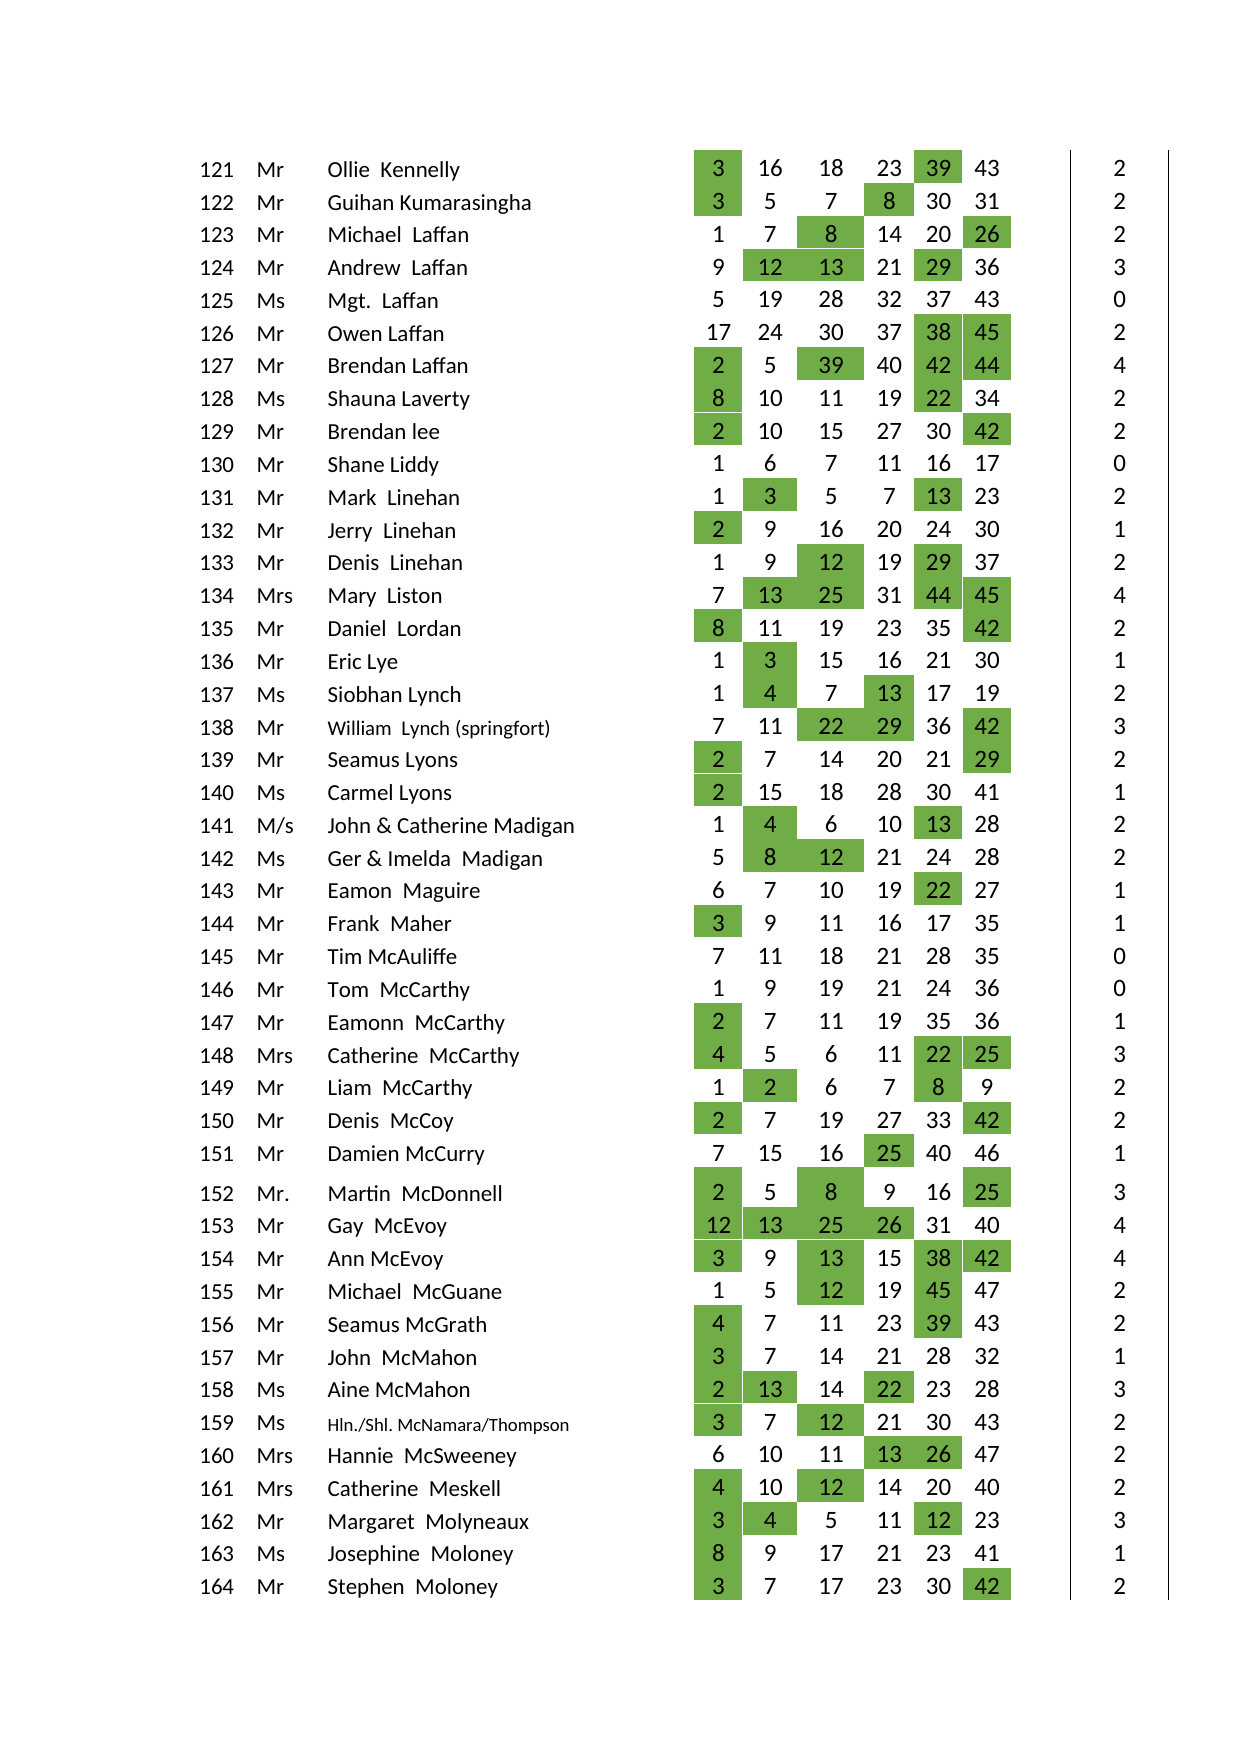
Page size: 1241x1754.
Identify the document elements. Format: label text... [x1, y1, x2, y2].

table_cell Mary Liston [316, 577, 694, 609]
table_cell 5 [743, 183, 797, 216]
table_cell 17 [797, 1568, 864, 1600]
table_cell [1011, 1167, 1070, 1207]
table_cell 2 [1071, 380, 1168, 412]
table_cell 18 [797, 938, 864, 970]
table_cell 1 [694, 1069, 742, 1102]
table_cell [1011, 1305, 1070, 1338]
table_cell 3 [694, 1568, 742, 1600]
table_cell 25 [864, 1134, 914, 1167]
table_cell 10 [743, 1469, 797, 1502]
table_cell [1011, 281, 1070, 314]
table_cell 23 [963, 478, 1011, 511]
table_cell 4 [1071, 347, 1168, 380]
table_cell 30 [914, 413, 962, 445]
table_cell 2 [1071, 675, 1168, 708]
table_cell 134 [160, 577, 245, 609]
table_cell 13 [914, 478, 962, 511]
table_cell 31 [963, 183, 1011, 216]
table_cell Mr [245, 938, 316, 970]
table_cell 43 [963, 150, 1011, 183]
table_cell 16 [743, 150, 797, 183]
table_cell 7 [694, 938, 742, 970]
table_cell 30 [963, 511, 1011, 544]
table_cell John McMahon [316, 1338, 694, 1371]
table_cell 20 [914, 1469, 962, 1502]
table_cell 14 [797, 741, 864, 773]
table_cell 12 [797, 1404, 864, 1436]
table_cell 23 [864, 1568, 914, 1600]
table_cell 11 [797, 1305, 864, 1338]
table_cell 155 [160, 1272, 245, 1305]
table_cell 38 [914, 1240, 962, 1272]
table_cell 9 [743, 1240, 797, 1272]
table_cell Liam McCarthy [316, 1069, 694, 1102]
table_cell Shauna Laverty [316, 380, 694, 412]
table_cell [1011, 938, 1070, 970]
table_cell 19 [864, 1272, 914, 1305]
table_cell Mr [245, 216, 316, 248]
table_cell 35 [963, 938, 1011, 970]
table_cell 148 [160, 1036, 245, 1069]
table_cell [1011, 1338, 1070, 1371]
table_cell 8 [797, 1167, 864, 1207]
table_cell 2 [1071, 1069, 1168, 1102]
table_cell 22 [914, 380, 962, 412]
table_cell 16 [797, 511, 864, 544]
table_cell 1 [1071, 774, 1168, 806]
table_cell John & Catherine Madigan [316, 806, 694, 839]
table_cell Mr [245, 1102, 316, 1134]
table_cell 45 [914, 1272, 962, 1305]
table_cell 3 [1071, 708, 1168, 741]
table_cell 131 [160, 478, 245, 511]
table_cell 0 [1071, 281, 1168, 314]
table_cell Mrs [245, 1036, 316, 1069]
table_cell 2 [694, 347, 742, 380]
table_cell 1 [694, 675, 742, 708]
table_cell Stephen Moloney [316, 1568, 694, 1600]
table_cell 12 [797, 1469, 864, 1502]
table_cell [1011, 905, 1070, 937]
table_cell 18 [797, 150, 864, 183]
table_cell 40 [963, 1207, 1011, 1239]
table_cell [1011, 150, 1070, 183]
table_cell [1011, 413, 1070, 445]
table_cell [1011, 642, 1070, 675]
table_cell 28 [963, 839, 1011, 872]
table_cell 21 [914, 642, 962, 675]
table_cell 7 [797, 445, 864, 478]
table_cell 163 [160, 1535, 245, 1568]
table_cell 2 [1071, 413, 1168, 445]
table_cell 4 [694, 1036, 742, 1069]
table_cell 0 [1071, 970, 1168, 1003]
table_cell 43 [963, 281, 1011, 314]
table_cell 138 [160, 708, 245, 741]
table_cell 19 [797, 970, 864, 1003]
table_cell 21 [914, 741, 962, 773]
table_cell 47 [963, 1436, 1011, 1469]
table_cell 44 [914, 577, 962, 609]
table_cell 2 [1071, 150, 1168, 183]
table_cell 28 [914, 1338, 962, 1371]
table_cell 11 [864, 1036, 914, 1069]
table_cell Josephine Moloney [316, 1535, 694, 1568]
table_cell 13 [864, 1436, 914, 1469]
table_cell 16 [864, 642, 914, 675]
table_cell Mr [245, 1003, 316, 1036]
table_cell 16 [914, 445, 962, 478]
table_cell 7 [743, 872, 797, 905]
table_cell 146 [160, 970, 245, 1003]
table_cell 11 [797, 380, 864, 412]
table_cell 7 [743, 216, 797, 248]
table_cell Mr [245, 970, 316, 1003]
table_cell Ms [245, 675, 316, 708]
table_cell 44 [963, 347, 1011, 380]
table_cell 6 [797, 1036, 864, 1069]
table_cell 1 [694, 544, 742, 577]
table_cell 2 [1071, 183, 1168, 216]
table_cell [1011, 774, 1070, 806]
table_cell 19 [743, 281, 797, 314]
table_cell 20 [864, 741, 914, 773]
table_cell 45 [963, 577, 1011, 609]
table_cell 3 [1071, 249, 1168, 281]
table_cell 2 [1071, 1305, 1168, 1338]
table_cell [1011, 806, 1070, 839]
table_cell 27 [864, 1102, 914, 1134]
table_cell 156 [160, 1305, 245, 1338]
table_cell 24 [914, 970, 962, 1003]
table_cell 142 [160, 839, 245, 872]
table_cell 11 [743, 938, 797, 970]
table_cell [1011, 1502, 1070, 1535]
table_cell 2 [743, 1069, 797, 1102]
table_cell 13 [743, 577, 797, 609]
table_cell 154 [160, 1240, 245, 1272]
table_cell 14 [864, 216, 914, 248]
table_cell Eamon Maguire [316, 872, 694, 905]
table_cell Margaret Molyneaux [316, 1502, 694, 1535]
table_cell 20 [914, 216, 962, 248]
table_cell 2 [1071, 806, 1168, 839]
table_cell 3 [743, 478, 797, 511]
table_cell 28 [797, 281, 864, 314]
table_cell [1011, 577, 1070, 609]
table_cell 123 [160, 216, 245, 248]
table_cell 22 [914, 1036, 962, 1069]
table_cell 4 [743, 806, 797, 839]
table_cell Mr [245, 1272, 316, 1305]
table_cell 11 [743, 708, 797, 741]
table_cell 19 [797, 1102, 864, 1134]
table_cell 10 [743, 380, 797, 412]
table_cell 31 [914, 1207, 962, 1239]
table_cell 16 [914, 1167, 962, 1207]
table_cell Eamonn McCarthy [316, 1003, 694, 1036]
table_cell 7 [694, 577, 742, 609]
table_cell 32 [864, 281, 914, 314]
table_cell Mgt. Laffan [316, 281, 694, 314]
table_cell 35 [914, 609, 962, 642]
table_cell 25 [797, 577, 864, 609]
table_cell 32 [963, 1338, 1011, 1371]
table_cell 15 [743, 1134, 797, 1167]
table_cell 13 [864, 675, 914, 708]
table_cell 23 [914, 1371, 962, 1403]
table_cell 27 [864, 413, 914, 445]
table_cell 1 [1071, 905, 1168, 937]
table_cell 18 [797, 774, 864, 806]
table_cell 1 [1071, 511, 1168, 544]
table_cell 5 [743, 1036, 797, 1069]
table_cell Mr [245, 905, 316, 937]
table_cell 1 [1071, 1535, 1168, 1568]
table_cell Mr [245, 1568, 316, 1600]
table_cell 141 [160, 806, 245, 839]
table_cell 150 [160, 1102, 245, 1134]
table_cell 1 [694, 478, 742, 511]
table_cell 24 [743, 314, 797, 347]
table_cell Ann McEvoy [316, 1240, 694, 1272]
table_cell 15 [797, 642, 864, 675]
table_cell 2 [1071, 1102, 1168, 1134]
table_cell 29 [914, 544, 962, 577]
table_cell 19 [963, 675, 1011, 708]
table_cell [1011, 478, 1070, 511]
table_cell 164 [160, 1568, 245, 1600]
table_cell Mr [245, 609, 316, 642]
table_cell 130 [160, 445, 245, 478]
table_cell 37 [914, 281, 962, 314]
table_cell 36 [963, 249, 1011, 281]
table_cell Denis McCoy [316, 1102, 694, 1134]
table_cell 2 [1071, 216, 1168, 248]
table_cell 2 [1071, 314, 1168, 347]
table_cell 6 [694, 1436, 742, 1469]
table_cell Catherine Meskell [316, 1469, 694, 1502]
table_cell 2 [1071, 1469, 1168, 1502]
table_cell Mrs [245, 1436, 316, 1469]
table_cell 46 [963, 1134, 1011, 1167]
table_cell 2 [1071, 1404, 1168, 1436]
table_cell 23 [864, 150, 914, 183]
table_cell 21 [864, 1404, 914, 1436]
table_cell 21 [864, 1338, 914, 1371]
table_cell 9 [963, 1069, 1011, 1102]
table_cell 21 [864, 249, 914, 281]
table_cell 41 [963, 774, 1011, 806]
table_cell 5 [743, 347, 797, 380]
table_cell [1011, 1535, 1070, 1568]
table_cell 26 [963, 216, 1011, 248]
table_cell 147 [160, 1003, 245, 1036]
table_cell 149 [160, 1069, 245, 1102]
table_cell 22 [864, 1371, 914, 1403]
table_cell 2 [694, 413, 742, 445]
table_cell [1011, 741, 1070, 773]
table_cell 2 [694, 1003, 742, 1036]
table_cell 145 [160, 938, 245, 970]
table_cell 40 [963, 1469, 1011, 1502]
table_cell 6 [694, 872, 742, 905]
table_cell 45 [963, 314, 1011, 347]
table_cell [1011, 1469, 1070, 1502]
table_cell 36 [963, 970, 1011, 1003]
table_cell [1011, 249, 1070, 281]
table_cell 15 [797, 413, 864, 445]
table_cell Mr [245, 1207, 316, 1239]
table_cell [1011, 1036, 1070, 1069]
table_cell 4 [694, 1305, 742, 1338]
table_cell 13 [743, 1207, 797, 1239]
table_cell 6 [797, 1069, 864, 1102]
table_cell Ms [245, 1535, 316, 1568]
table_cell 2 [1071, 1436, 1168, 1469]
table_cell [1011, 609, 1070, 642]
table_cell 24 [914, 839, 962, 872]
table_cell Mrs [245, 577, 316, 609]
table_cell 28 [963, 1371, 1011, 1403]
table_cell 5 [694, 839, 742, 872]
table_cell [1011, 1436, 1070, 1469]
table_cell 14 [864, 1469, 914, 1502]
table_cell 15 [743, 774, 797, 806]
table_cell 23 [963, 1502, 1011, 1535]
table_cell 25 [963, 1167, 1011, 1207]
table_cell 16 [864, 905, 914, 937]
table_cell [1011, 544, 1070, 577]
table_cell 7 [743, 1102, 797, 1134]
table_cell 2 [694, 1371, 742, 1403]
table_cell 9 [743, 544, 797, 577]
table_cell Mr [245, 249, 316, 281]
table_cell 17 [797, 1535, 864, 1568]
table_cell 2 [694, 774, 742, 806]
table_cell 4 [1071, 1240, 1168, 1272]
table_cell 39 [914, 1305, 962, 1338]
table_cell 4 [694, 1469, 742, 1502]
table_cell 1 [694, 445, 742, 478]
table_cell 5 [743, 1167, 797, 1207]
table_cell 11 [797, 1003, 864, 1036]
table_cell Eric Lye [316, 642, 694, 675]
table_cell 0 [1071, 938, 1168, 970]
table_cell 1 [694, 642, 742, 675]
table_cell 29 [963, 741, 1011, 773]
table_cell 2 [1071, 741, 1168, 773]
table_cell 3 [694, 1502, 742, 1535]
table_cell 137 [160, 675, 245, 708]
table_cell [1011, 872, 1070, 905]
table_cell 143 [160, 872, 245, 905]
table_cell 28 [864, 774, 914, 806]
table_cell Mr [245, 1338, 316, 1371]
table_cell 7 [743, 1568, 797, 1600]
table_cell 5 [797, 1502, 864, 1535]
table_cell Daniel Lordan [316, 609, 694, 642]
table_cell 1 [694, 1272, 742, 1305]
table_cell Mr [245, 544, 316, 577]
table_cell 10 [743, 1436, 797, 1469]
table_cell Mr [245, 183, 316, 216]
table_cell 3 [1071, 1502, 1168, 1535]
table_cell 128 [160, 380, 245, 412]
table_cell [1011, 675, 1070, 708]
table_cell [1011, 183, 1070, 216]
table_cell Frank Maher [316, 905, 694, 937]
table_cell 11 [743, 609, 797, 642]
table_cell Aine McMahon [316, 1371, 694, 1403]
table_cell Denis Linehan [316, 544, 694, 577]
table_cell 127 [160, 347, 245, 380]
table_cell 39 [914, 150, 962, 183]
table_cell 5 [797, 478, 864, 511]
table_cell 15 [864, 1240, 914, 1272]
table_cell 126 [160, 314, 245, 347]
table_cell 12 [797, 544, 864, 577]
table_cell 42 [963, 609, 1011, 642]
table_cell Catherine McCarthy [316, 1036, 694, 1069]
table_cell 135 [160, 609, 245, 642]
table_cell 28 [963, 806, 1011, 839]
table_cell [1011, 970, 1070, 1003]
table_cell 24 [914, 511, 962, 544]
table_cell 2 [1071, 1272, 1168, 1305]
table_cell Mrs [245, 1469, 316, 1502]
table_cell William Lynch (springfort) [316, 708, 694, 741]
table_cell 8 [864, 183, 914, 216]
table_cell Hannie McSweeney [316, 1436, 694, 1469]
table_cell 9 [743, 905, 797, 937]
table_cell 1 [694, 970, 742, 1003]
table_cell 4 [1071, 577, 1168, 609]
table_cell Mr [245, 150, 316, 183]
table_cell Carmel Lyons [316, 774, 694, 806]
table_cell 19 [864, 544, 914, 577]
table_cell 10 [797, 872, 864, 905]
table_cell 39 [797, 347, 864, 380]
table_cell 8 [797, 216, 864, 248]
table_cell 3 [694, 905, 742, 937]
table_cell 2 [1071, 1568, 1168, 1600]
table_cell Owen Laffan [316, 314, 694, 347]
table_cell 21 [864, 938, 914, 970]
table_cell 7 [864, 478, 914, 511]
table_cell 12 [797, 1272, 864, 1305]
table_cell 42 [914, 347, 962, 380]
table_cell [1011, 314, 1070, 347]
table_cell 121 [160, 150, 245, 183]
table_cell Gay McEvoy [316, 1207, 694, 1239]
table_cell Andrew Laffan [316, 249, 694, 281]
table_cell 129 [160, 413, 245, 445]
table_cell 34 [963, 380, 1011, 412]
table_cell [1011, 1207, 1070, 1239]
table_cell 40 [864, 347, 914, 380]
table_cell 35 [963, 905, 1011, 937]
table_cell 13 [914, 806, 962, 839]
table_cell 1 [694, 806, 742, 839]
table_cell Seamus McGrath [316, 1305, 694, 1338]
table_cell Brendan lee [316, 413, 694, 445]
table_cell 30 [914, 1568, 962, 1600]
table_cell 4 [1071, 1207, 1168, 1239]
table_cell [1011, 1102, 1070, 1134]
table_cell [1011, 511, 1070, 544]
table_cell 14 [797, 1371, 864, 1403]
table_cell 19 [864, 380, 914, 412]
table_cell 3 [694, 150, 742, 183]
table_cell 9 [743, 511, 797, 544]
table_cell 3 [743, 642, 797, 675]
table_cell 17 [914, 905, 962, 937]
table_cell 21 [864, 1535, 914, 1568]
table_cell 3 [1071, 1371, 1168, 1403]
table_cell 3 [694, 1338, 742, 1371]
table_cell 30 [963, 642, 1011, 675]
table_cell 5 [743, 1272, 797, 1305]
table_cell Ger & Imelda Madigan [316, 839, 694, 872]
table_cell [1011, 1003, 1070, 1036]
table_cell 7 [743, 1003, 797, 1036]
table_cell 26 [864, 1207, 914, 1239]
table_cell 162 [160, 1502, 245, 1535]
table_cell 23 [864, 1305, 914, 1338]
table_cell 139 [160, 741, 245, 773]
table_cell 16 [797, 1134, 864, 1167]
table_cell 23 [914, 1535, 962, 1568]
table_cell 11 [864, 445, 914, 478]
table_cell 9 [743, 970, 797, 1003]
table_cell 2 [1071, 609, 1168, 642]
table_cell 29 [864, 708, 914, 741]
table_cell [1011, 708, 1070, 741]
table_cell 30 [914, 183, 962, 216]
table_cell 43 [963, 1404, 1011, 1436]
table_cell 14 [797, 1338, 864, 1371]
table_cell 1 [1071, 1338, 1168, 1371]
table_cell Brendan Laffan [316, 347, 694, 380]
table_cell 133 [160, 544, 245, 577]
table_cell 42 [963, 1568, 1011, 1600]
table_cell 160 [160, 1436, 245, 1469]
table_cell 132 [160, 511, 245, 544]
table_cell 6 [743, 445, 797, 478]
table_cell 7 [743, 1338, 797, 1371]
table_cell Mr [245, 413, 316, 445]
table_cell 4 [743, 1502, 797, 1535]
table_cell 10 [743, 413, 797, 445]
table_cell [1011, 380, 1070, 412]
table_cell 17 [963, 445, 1011, 478]
table_cell Seamus Lyons [316, 741, 694, 773]
table_cell 36 [963, 1003, 1011, 1036]
table_cell 21 [864, 839, 914, 872]
table_cell Mr [245, 314, 316, 347]
table_cell 13 [797, 1240, 864, 1272]
table_cell Michael Laffan [316, 216, 694, 248]
table_cell Mr [245, 741, 316, 773]
table_cell 1 [1071, 642, 1168, 675]
table_cell 19 [864, 1003, 914, 1036]
table_cell 11 [864, 1502, 914, 1535]
table_cell 19 [864, 872, 914, 905]
table_cell 12 [914, 1502, 962, 1535]
table_cell Martin McDonnell [316, 1167, 694, 1207]
table_cell 26 [914, 1436, 962, 1469]
table_cell 37 [864, 314, 914, 347]
table_cell 157 [160, 1338, 245, 1371]
table_cell 19 [797, 609, 864, 642]
table_cell 3 [694, 1240, 742, 1272]
table_cell Mr [245, 1502, 316, 1535]
table_cell 3 [1071, 1167, 1168, 1207]
table_cell 23 [864, 609, 914, 642]
table_cell 47 [963, 1272, 1011, 1305]
table_cell 11 [797, 905, 864, 937]
table_cell 152 [160, 1167, 245, 1207]
table_cell 12 [694, 1207, 742, 1239]
table_cell 42 [963, 708, 1011, 741]
table_cell 40 [914, 1134, 962, 1167]
table_cell 22 [797, 708, 864, 741]
table_cell 124 [160, 249, 245, 281]
table_cell 2 [1071, 544, 1168, 577]
table_cell 1 [1071, 1003, 1168, 1036]
table_cell 13 [743, 1371, 797, 1403]
table_cell Ms [245, 774, 316, 806]
table_cell 20 [864, 511, 914, 544]
table_cell 9 [864, 1167, 914, 1207]
table_cell 8 [694, 1535, 742, 1568]
table_cell 42 [963, 413, 1011, 445]
table_cell Mr [245, 642, 316, 675]
table_cell 43 [963, 1305, 1011, 1338]
table_cell 25 [797, 1207, 864, 1239]
table_cell 1 [694, 216, 742, 248]
table_cell [1011, 1272, 1070, 1305]
table_cell Ms [245, 281, 316, 314]
table_cell 6 [797, 806, 864, 839]
table_cell Mr [245, 1240, 316, 1272]
table_cell Shane Liddy [316, 445, 694, 478]
table_cell 12 [797, 839, 864, 872]
table_cell 17 [694, 314, 742, 347]
table_cell 122 [160, 183, 245, 216]
table_cell 4 [743, 675, 797, 708]
table_cell 7 [694, 708, 742, 741]
table_cell 9 [743, 1535, 797, 1568]
table_cell 7 [743, 1305, 797, 1338]
table_cell 27 [963, 872, 1011, 905]
table_cell 2 [694, 741, 742, 773]
table_cell 7 [864, 1069, 914, 1102]
table_cell 8 [694, 380, 742, 412]
table_cell 25 [963, 1036, 1011, 1069]
table_cell 153 [160, 1207, 245, 1239]
table_cell [1011, 1069, 1070, 1102]
table_cell 30 [797, 314, 864, 347]
table_cell Ollie Kennelly [316, 150, 694, 183]
table_cell 8 [743, 839, 797, 872]
table_cell [1011, 1404, 1070, 1436]
table_cell 161 [160, 1469, 245, 1502]
table_cell [1011, 1240, 1070, 1272]
table_cell Jerry Linehan [316, 511, 694, 544]
table_cell 41 [963, 1535, 1011, 1568]
table_cell 11 [797, 1436, 864, 1469]
table_cell Mr [245, 445, 316, 478]
table_cell 8 [694, 609, 742, 642]
table_cell 28 [914, 938, 962, 970]
table_cell Michael McGuane [316, 1272, 694, 1305]
table_cell 3 [694, 183, 742, 216]
table_cell Mr [245, 347, 316, 380]
table_cell [1011, 445, 1070, 478]
table_cell 10 [864, 806, 914, 839]
table_cell 7 [694, 1134, 742, 1167]
table_cell 2 [694, 1167, 742, 1207]
table_cell [1011, 839, 1070, 872]
table_cell Tom McCarthy [316, 970, 694, 1003]
table_cell Hln./Shl. McNamara/Thompson [316, 1404, 694, 1436]
table_cell 8 [914, 1069, 962, 1102]
table_cell 0 [1071, 445, 1168, 478]
table_cell 35 [914, 1003, 962, 1036]
table_cell 30 [914, 774, 962, 806]
table_cell 144 [160, 905, 245, 937]
table_cell 1 [1071, 1134, 1168, 1167]
table_cell 136 [160, 642, 245, 675]
table_cell 13 [797, 249, 864, 281]
table_cell [1011, 347, 1070, 380]
table_cell 42 [963, 1240, 1011, 1272]
table_cell 7 [797, 675, 864, 708]
table_cell Mr [245, 872, 316, 905]
table_cell Ms [245, 1404, 316, 1436]
table_cell Mr [245, 708, 316, 741]
table_cell Mr [245, 1134, 316, 1167]
table_cell M/s [245, 806, 316, 839]
table_cell Mr [245, 478, 316, 511]
table_cell Tim McAuliffe [316, 938, 694, 970]
table_cell 9 [694, 249, 742, 281]
table_cell 21 [864, 970, 914, 1003]
table_cell Guihan Kumarasingha [316, 183, 694, 216]
table_cell 31 [864, 577, 914, 609]
table_cell 1 [1071, 872, 1168, 905]
table_cell 2 [694, 1102, 742, 1134]
table_cell 7 [797, 183, 864, 216]
table_cell 7 [743, 741, 797, 773]
table_cell 36 [914, 708, 962, 741]
table_cell Siobhan Lynch [316, 675, 694, 708]
table_cell 17 [914, 675, 962, 708]
table_cell Ms [245, 380, 316, 412]
table_cell 33 [914, 1102, 962, 1134]
table_cell Mark Linehan [316, 478, 694, 511]
table_cell 3 [1071, 1036, 1168, 1069]
table_cell 159 [160, 1404, 245, 1436]
table_cell 151 [160, 1134, 245, 1167]
table_cell [1011, 1568, 1070, 1600]
table_cell [1011, 216, 1070, 248]
table_cell 42 [963, 1102, 1011, 1134]
table_cell 2 [694, 511, 742, 544]
table_cell Mr [245, 1069, 316, 1102]
table_cell 2 [1071, 839, 1168, 872]
table_cell 158 [160, 1371, 245, 1403]
table_cell Ms [245, 1371, 316, 1403]
table_cell Mr [245, 1305, 316, 1338]
table_cell 12 [743, 249, 797, 281]
table_cell 29 [914, 249, 962, 281]
table_cell 38 [914, 314, 962, 347]
table_cell 125 [160, 281, 245, 314]
table_cell 3 [694, 1404, 742, 1436]
table_cell 5 [694, 281, 742, 314]
table_cell 140 [160, 774, 245, 806]
table_cell 37 [963, 544, 1011, 577]
table_cell 2 [1071, 478, 1168, 511]
table_cell Mr [245, 511, 316, 544]
table_cell Damien McCurry [316, 1134, 694, 1167]
table_cell [1011, 1134, 1070, 1167]
table_cell 30 [914, 1404, 962, 1436]
table_cell Ms [245, 839, 316, 872]
table_cell Mr. [245, 1167, 316, 1207]
table_cell 7 [743, 1404, 797, 1436]
table_cell [1011, 1371, 1070, 1403]
table_cell 22 [914, 872, 962, 905]
